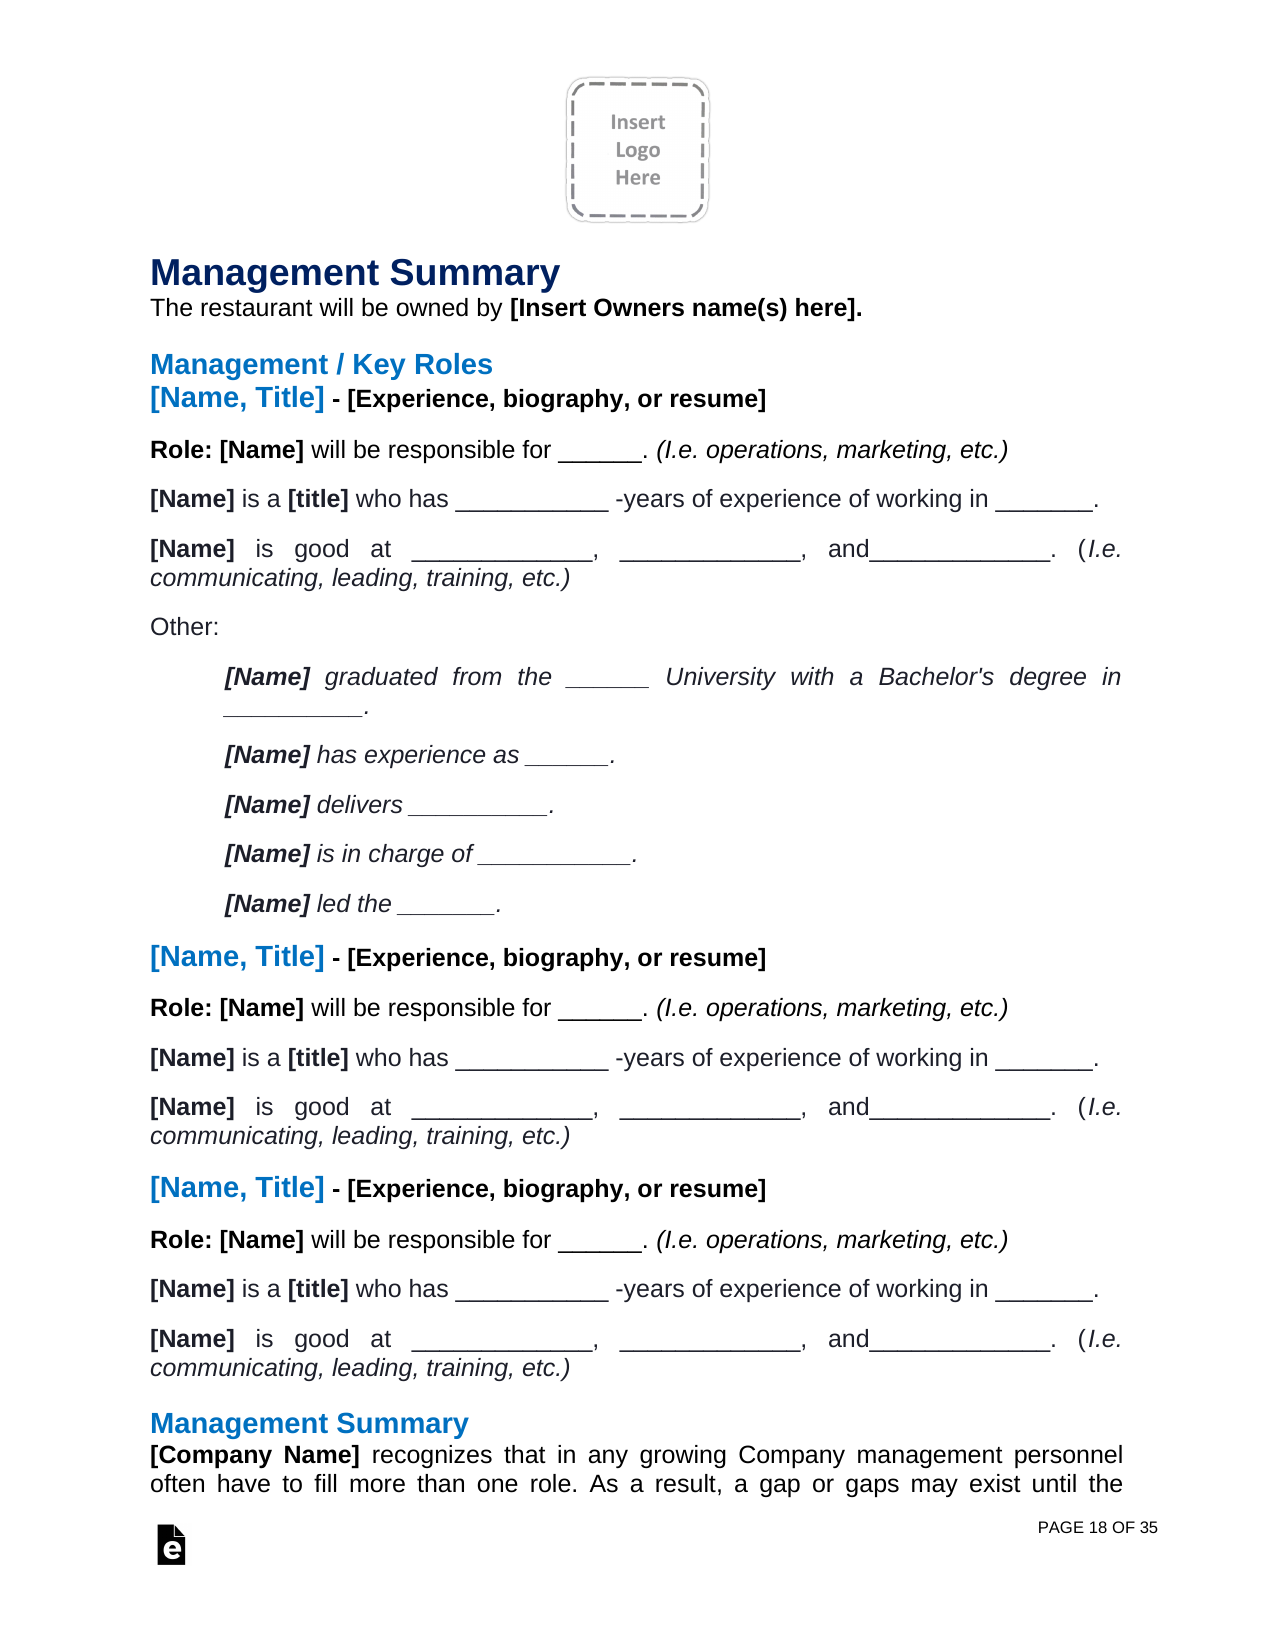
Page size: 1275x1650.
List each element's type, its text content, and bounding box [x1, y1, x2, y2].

text [Name] is good at _____________, _____________, and_____________. (I.e. communicating, leading, training, etc.) [150, 1324, 1125, 1381]
text [Name] graduated from the ______ University with a Bachelor's degree in __________. [225, 662, 1125, 719]
subtitle Management Summary [150, 1406, 1125, 1440]
text [Name, Title] - [Experience, biography, or resume] [150, 1170, 1125, 1204]
text Role: [Name] will be responsible for ______. (I.e. operations, marketing, etc.) [150, 993, 1125, 1022]
text Other: [150, 612, 1125, 641]
text [Name] is a [title] who has ___________ -years of experience of working in _______. [150, 484, 1125, 513]
text [Name] is good at _____________, _____________, and_____________. (I.e. communicating, leading, training, etc.) [150, 534, 1125, 591]
text The restaurant will be owned by [Insert Owners name(s) here]. [150, 293, 1125, 322]
text [Name] is in charge of ___________. [225, 839, 1125, 868]
text [Company Name] recognizes that in any growing Company management personnel often have to fill more than one role. As a result, a gap or gaps may exist until the [150, 1440, 1125, 1497]
subtitle Management Summary [150, 250, 1125, 293]
text [Name] has experience as ______. [225, 740, 1125, 769]
text [Name] is good at _____________, _____________, and_____________. (I.e. communicating, leading, training, etc.) [150, 1092, 1125, 1149]
text Role: [Name] will be responsible for ______. (I.e. operations, marketing, etc.) [150, 1225, 1125, 1253]
text Role: [Name] will be responsible for ______. (I.e. operations, marketing, etc.) [150, 435, 1125, 463]
text [Name] led the _______. [225, 889, 1125, 918]
text [Name] is a [title] who has ___________ -years of experience of working in _______. [150, 1274, 1125, 1303]
text [Name] is a [title] who has ___________ -years of experience of working in _______. [150, 1042, 1125, 1071]
text [Name, Title] - [Experience, biography, or resume] [150, 380, 1125, 414]
text [Name] delivers __________. [225, 790, 1125, 818]
text [Name, Title] - [Experience, biography, or resume] [150, 938, 1125, 972]
subtitle Management / Key Roles [150, 347, 1125, 380]
